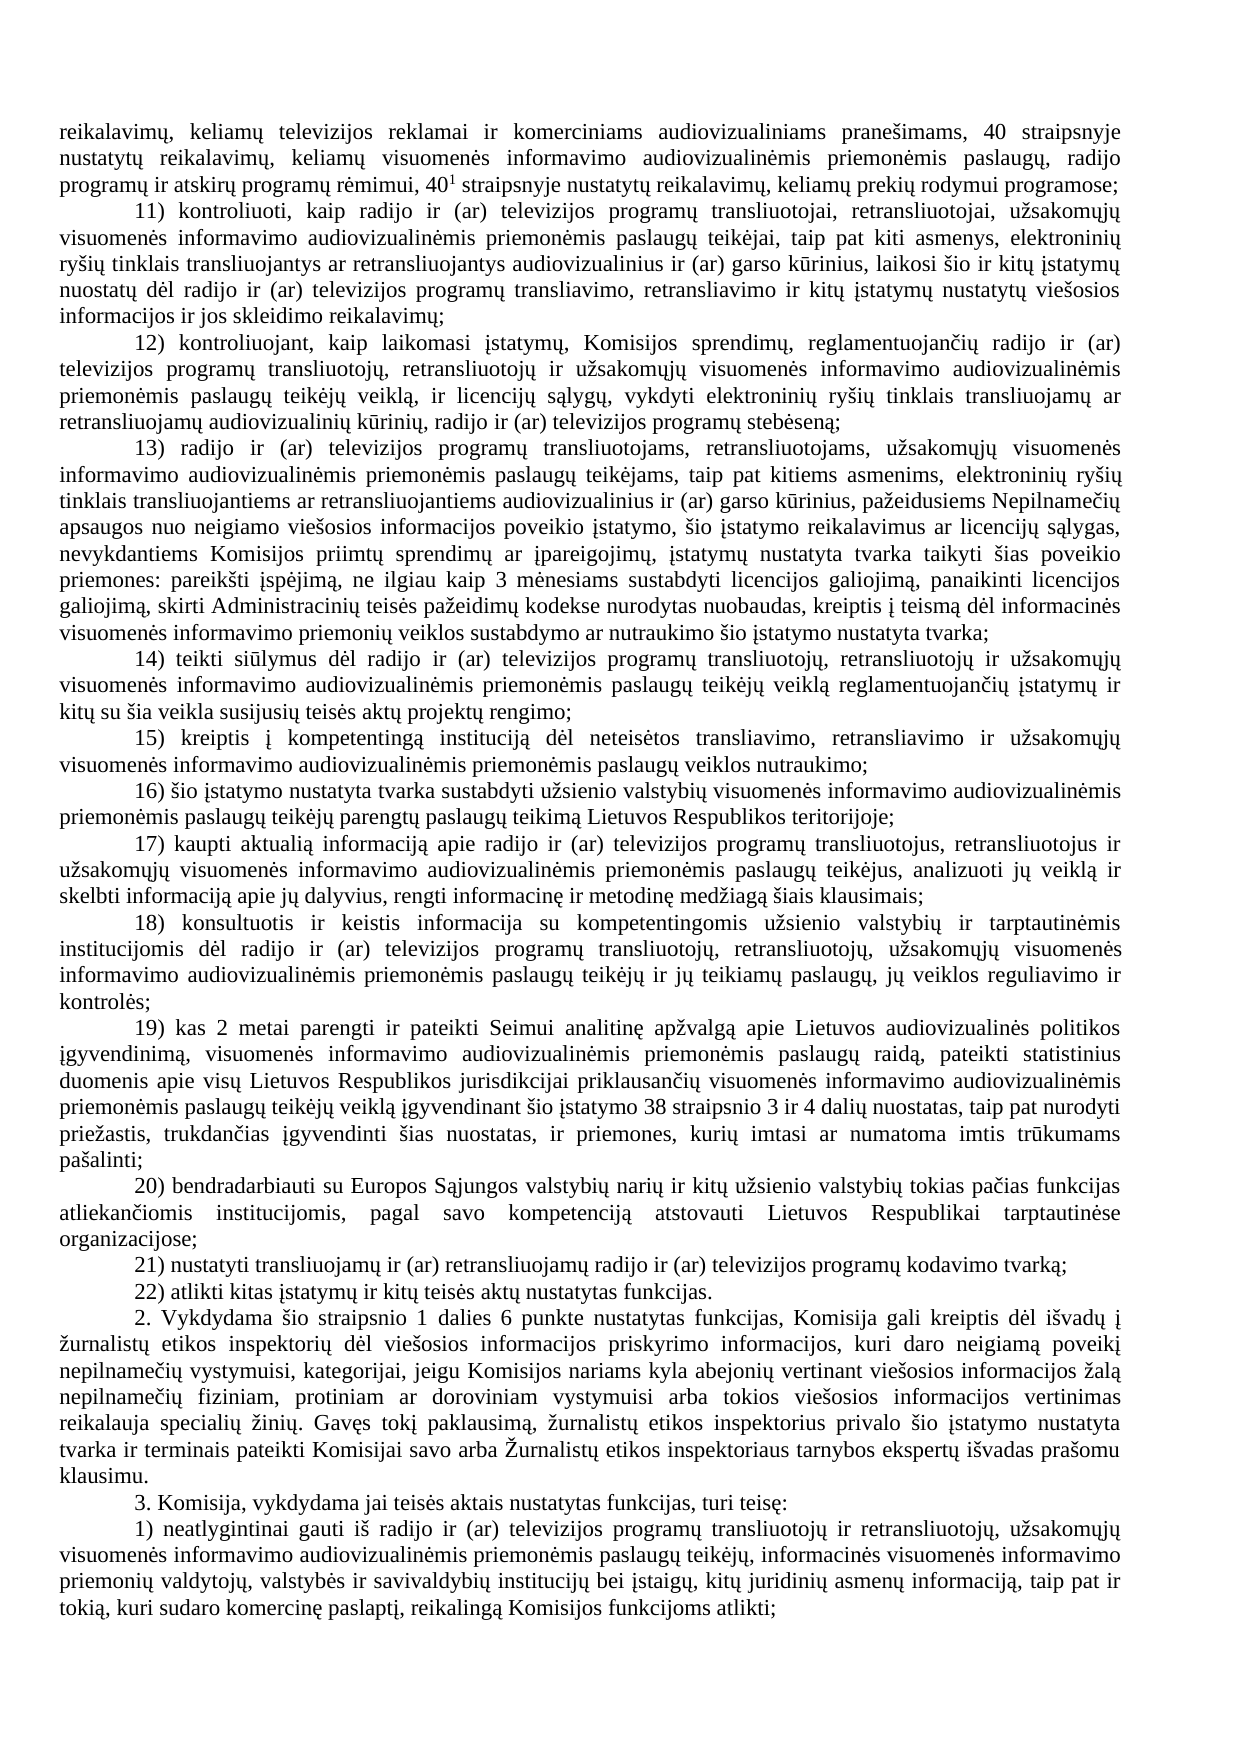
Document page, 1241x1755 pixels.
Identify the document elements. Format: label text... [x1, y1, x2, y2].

text 21) nustatyti transliuojamų ir (ar) retransliuojamų radijo ir (ar) televizijos programų kodavimo tvarką; [59, 1251, 1122, 1278]
text 16) šio įstatymo nustatyta tvarka sustabdyti užsienio valstybių visuomenės informavimo audiovizualinėmis priemonėmis paslaugų teikėjų parengtų paslaugų teikimą Lietuvos Respublikos teritorijoje; [59, 777, 1122, 830]
text 14) teikti siūlymus dėl radijo ir (ar) televizijos programų transliuotojų, retransliuotojų ir užsakomųjų visuomenės informavimo audiovizualinėmis priemonėmis paslaugų teikėjų veiklą reglamentuojančių įstatymų ir kitų su šia veikla susijusių teisės aktų projektų rengimo; [59, 645, 1122, 724]
text 11) kontroliuoti, kaip radijo ir (ar) televizijos programų transliuotojai, retransliuotojai, užsakomųjų visuomenės informavimo audiovizualinėmis priemonėmis paslaugų teikėjai, taip pat kiti asmenys, elektroninių ryšių tinklais transliuojantys ar retransliuojantys audiovizualinius ir (ar) garso kūrinius, laikosi šio ir kitų įstatymų nuostatų dėl radijo ir (ar) televizijos programų transliavimo, retransliavimo ir kitų įstatymų nustatytų viešosios informacijos ir jos skleidimo reikalavimų; [59, 197, 1122, 329]
text 1) neatlygintinai gauti iš radijo ir (ar) televizijos programų transliuotojų ir retransliuotojų, užsakomųjų visuomenės informavimo audiovizualinėmis priemonėmis paslaugų teikėjų, informacinės visuomenės informavimo priemonių valdytojų, valstybės ir savivaldybių institucijų bei įstaigų, kitų juridinių asmenų informaciją, taip pat ir tokią, kuri sudaro komercinę paslaptį, reikalingą Komisijos funkcijoms atlikti; [59, 1515, 1122, 1620]
text 12) kontroliuojant, kaip laikomasi įstatymų, Komisijos sprendimų, reglamentuojančių radijo ir (ar) televizijos programų transliuotojų, retransliuotojų ir užsakomųjų visuomenės informavimo audiovizualinėmis priemonėmis paslaugų teikėjų veiklą, ir licencijų sąlygų, vykdyti elektroninių ryšių tinklais transliuojamų ar retransliuojamų audiovizualinių kūrinių, radijo ir (ar) televizijos programų stebėseną; [59, 329, 1122, 434]
text 13) radijo ir (ar) televizijos programų transliuotojams, retransliuotojams, užsakomųjų visuomenės informavimo audiovizualinėmis priemonėmis paslaugų teikėjams, taip pat kitiems asmenims, elektroninių ryšių tinklais transliuojantiems ar retransliuojantiems audiovizualinius ir (ar) garso kūrinius, pažeidusiems Nepilnamečių apsaugos nuo neigiamo viešosios informacijos poveikio įstatymo, šio įstatymo reikalavimus ar licencijų sąlygas, nevykdantiems Komisijos priimtų sprendimų ar įpareigojimų, įstatymų nustatyta tvarka taikyti šias poveikio priemones: pareikšti įspėjimą, ne ilgiau kaip 3 mėnesiams sustabdyti licencijos galiojimą, panaikinti licencijos galiojimą, skirti Administracinių teisės pažeidimų kodekse nurodytas nuobaudas, kreiptis į teismą dėl informacinės visuomenės informavimo priemonių veiklos sustabdymo ar nutraukimo šio įstatymo nustatyta tvarka; [59, 434, 1122, 645]
text 2. Vykdydama šio straipsnio 1 dalies 6 punkte nustatytas funkcijas, Komisija gali kreiptis dėl išvadų į žurnalistų etikos inspektorių dėl viešosios informacijos priskyrimo informacijos, kuri daro neigiamą poveikį nepilnamečių vystymuisi, kategorijai, jeigu Komisijos nariams kyla abejonių vertinant viešosios informacijos žalą nepilnamečių fiziniam, protiniam ar doroviniam vystymuisi arba tokios viešosios informacijos vertinimas reikalauja specialių žinių. Gavęs tokį paklausimą, žurnalistų etikos inspektorius privalo šio įstatymo nustatyta tvarka ir terminais pateikti Komisijai savo arba Žurnalistų etikos inspektoriaus tarnybos ekspertų išvadas prašomu klausimu. [59, 1304, 1122, 1488]
text 3. Komisija, vykdydama jai teisės aktais nustatytas funkcijas, turi teisę: [59, 1488, 1122, 1515]
text 18) konsultuotis ir keistis informacija su kompetentingomis užsienio valstybių ir tarptautinėmis institucijomis dėl radijo ir (ar) televizijos programų transliuotojų, retransliuotojų, užsakomųjų visuomenės informavimo audiovizualinėmis priemonėmis paslaugų teikėjų ir jų teikiamų paslaugų, jų veiklos reguliavimo ir kontrolės; [59, 909, 1122, 1014]
text 15) kreiptis į kompetentingą instituciją dėl neteisėtos transliavimo, retransliavimo ir užsakomųjų visuomenės informavimo audiovizualinėmis priemonėmis paslaugų veiklos nutraukimo; [59, 724, 1122, 777]
text 17) kaupti aktualią informaciją apie radijo ir (ar) televizijos programų transliuotojus, retransliuotojus ir užsakomųjų visuomenės informavimo audiovizualinėmis priemonėmis paslaugų teikėjus, analizuoti jų veiklą ir skelbti informaciją apie jų dalyvius, rengti informacinę ir metodinę medžiagą šiais klausimais; [59, 830, 1122, 909]
text 22) atlikti kitas įstatymų ir kitų teisės aktų nustatytas funkcijas. [59, 1278, 1122, 1304]
text 20) bendradarbiauti su Europos Sąjungos valstybių narių ir kitų užsienio valstybių tokias pačias funkcijas atliekančiomis institucijomis, pagal savo kompetenciją atstovauti Lietuvos Respublikai tarptautinėse organizacijose; [59, 1172, 1122, 1251]
text 19) kas 2 metai parengti ir pateikti Seimui analitinę apžvalgą apie Lietuvos audiovizualinės politikos įgyvendinimą, visuomenės informavimo audiovizualinėmis priemonėmis paslaugų raidą, pateikti statistinius duomenis apie visų Lietuvos Respublikos jurisdikcijai priklausančių visuomenės informavimo audiovizualinėmis priemonėmis paslaugų teikėjų veiklą įgyvendinant šio įstatymo 38 straipsnio 3 ir 4 dalių nuostatas, taip pat nurodyti priežastis, trukdančias įgyvendinti šias nuostatas, ir priemones, kurių imtasi ar numatoma imtis trūkumams pašalinti; [59, 1014, 1122, 1172]
text reikalavimų, keliamų televizijos reklamai ir komerciniams audiovizualiniams pranešimams, 40 straipsnyje nustatytų reikalavimų, keliamų visuomenės informavimo audiovizualinėmis priemonėmis paslaugų, radijo programų ir atskirų programų rėmimui, 401 straipsnyje nustatytų reikalavimų, keliamų prekių rodymui programose; [59, 118, 1122, 197]
